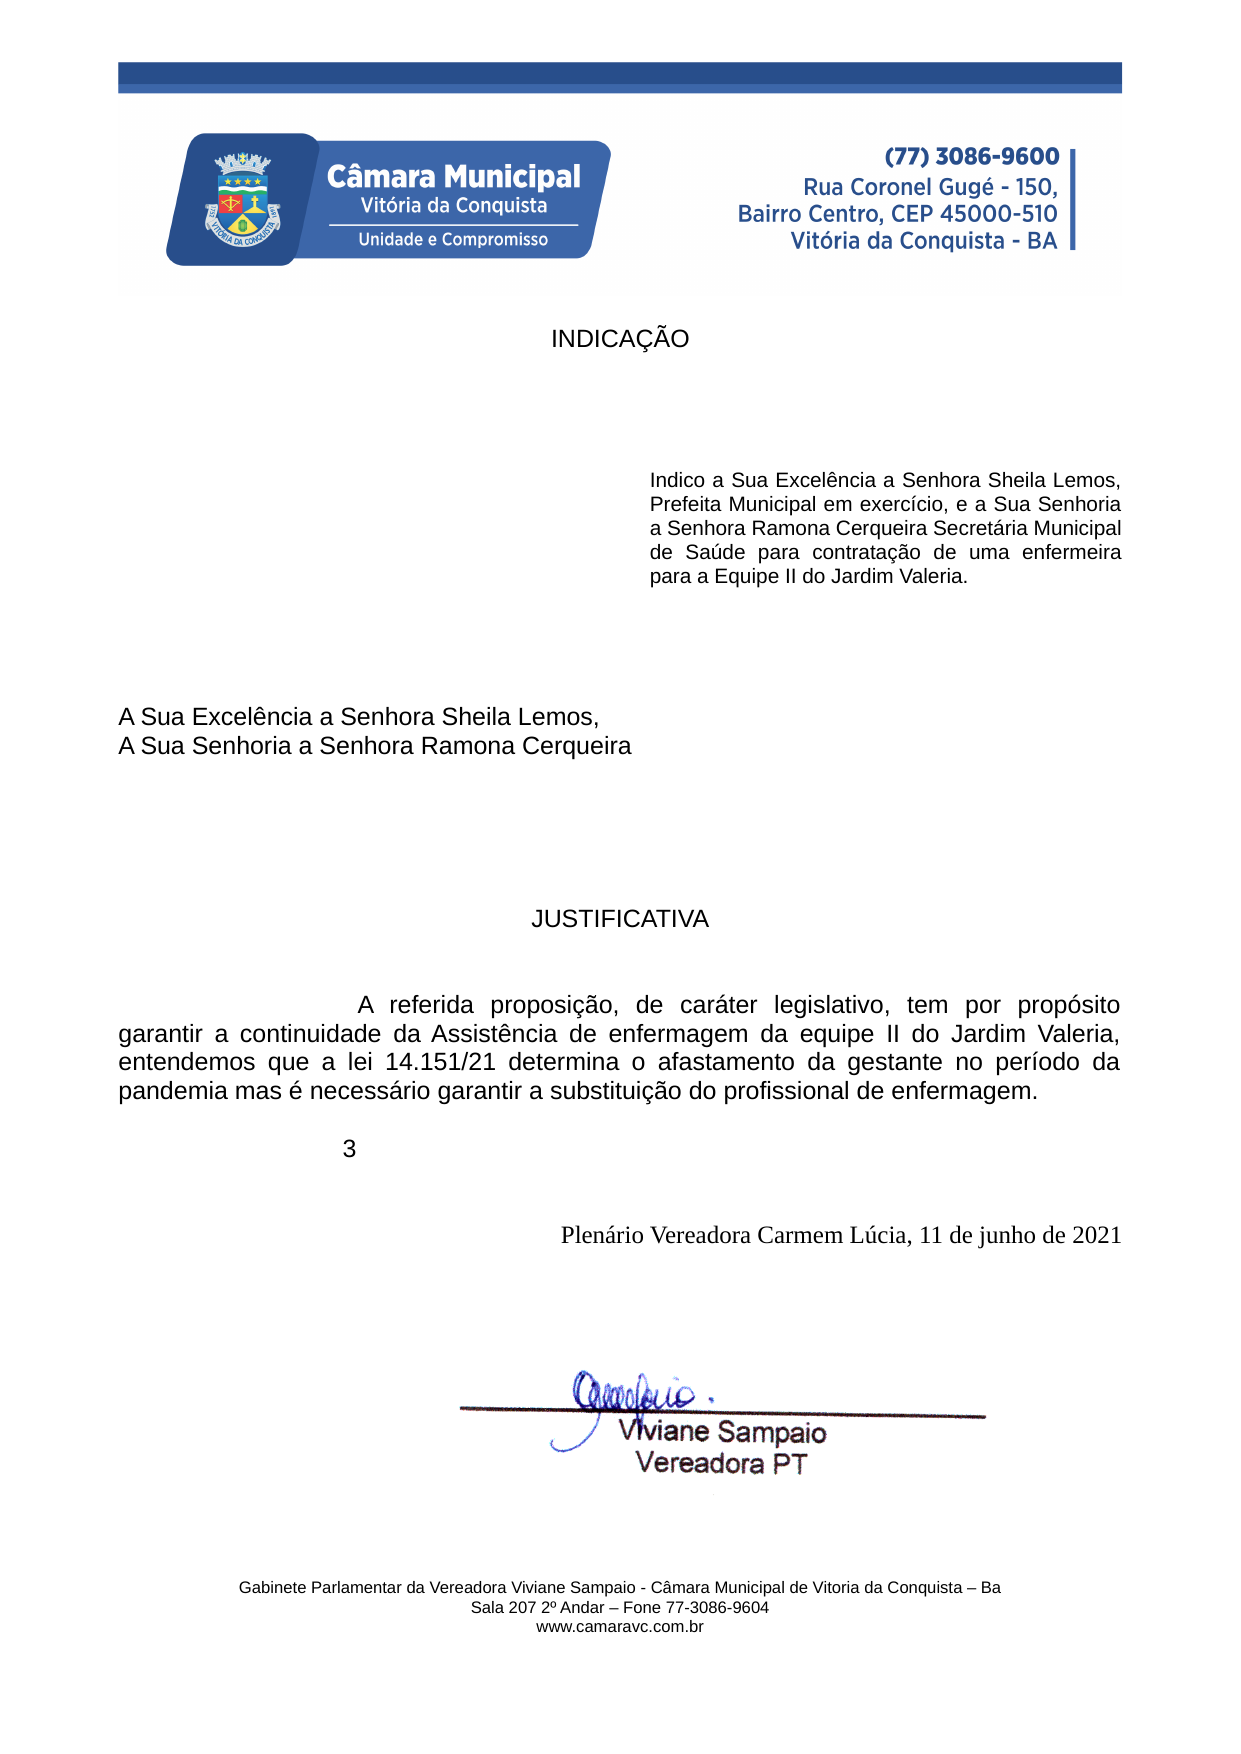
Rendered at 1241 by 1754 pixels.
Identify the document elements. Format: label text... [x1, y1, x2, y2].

text 3 [118, 1134, 1122, 1162]
text INDICAÇÃO [118, 324, 1122, 353]
picture [118, 62, 1123, 296]
text A referida proposição, de caráter legislativo, tem por propósito garantir a continuidade da Assistência de enfermagem da equipe II do Jardim Valeria, entendemos que a lei 14.151/21 determina o afastamento da gestante no período da pandemia mas é necessário garantir a substituição do profissional de enfermagem. [118, 990, 1122, 1105]
picture [454, 1367, 990, 1506]
text JUSTIFICATIVA [118, 904, 1122, 932]
text Indico a Sua Excelência a Senhora Sheila Lemos, Prefeita Municipal em exercício, e a Sua Senhoria a Senhora Ramona Cerqueira Secretária Municipal de Saúde para contratação de uma enfermeira para a Equipe II do Jardim Valeria. [649, 468, 1122, 587]
text A Sua Senhoria a Senhora Ramona Cerqueira [118, 731, 1122, 760]
text A Sua Excelência a Senhora Sheila Lemos, [118, 702, 1122, 731]
text Plenário Vereadora Carmem Lúcia, 11 de junho de 2021 [118, 1220, 1122, 1249]
